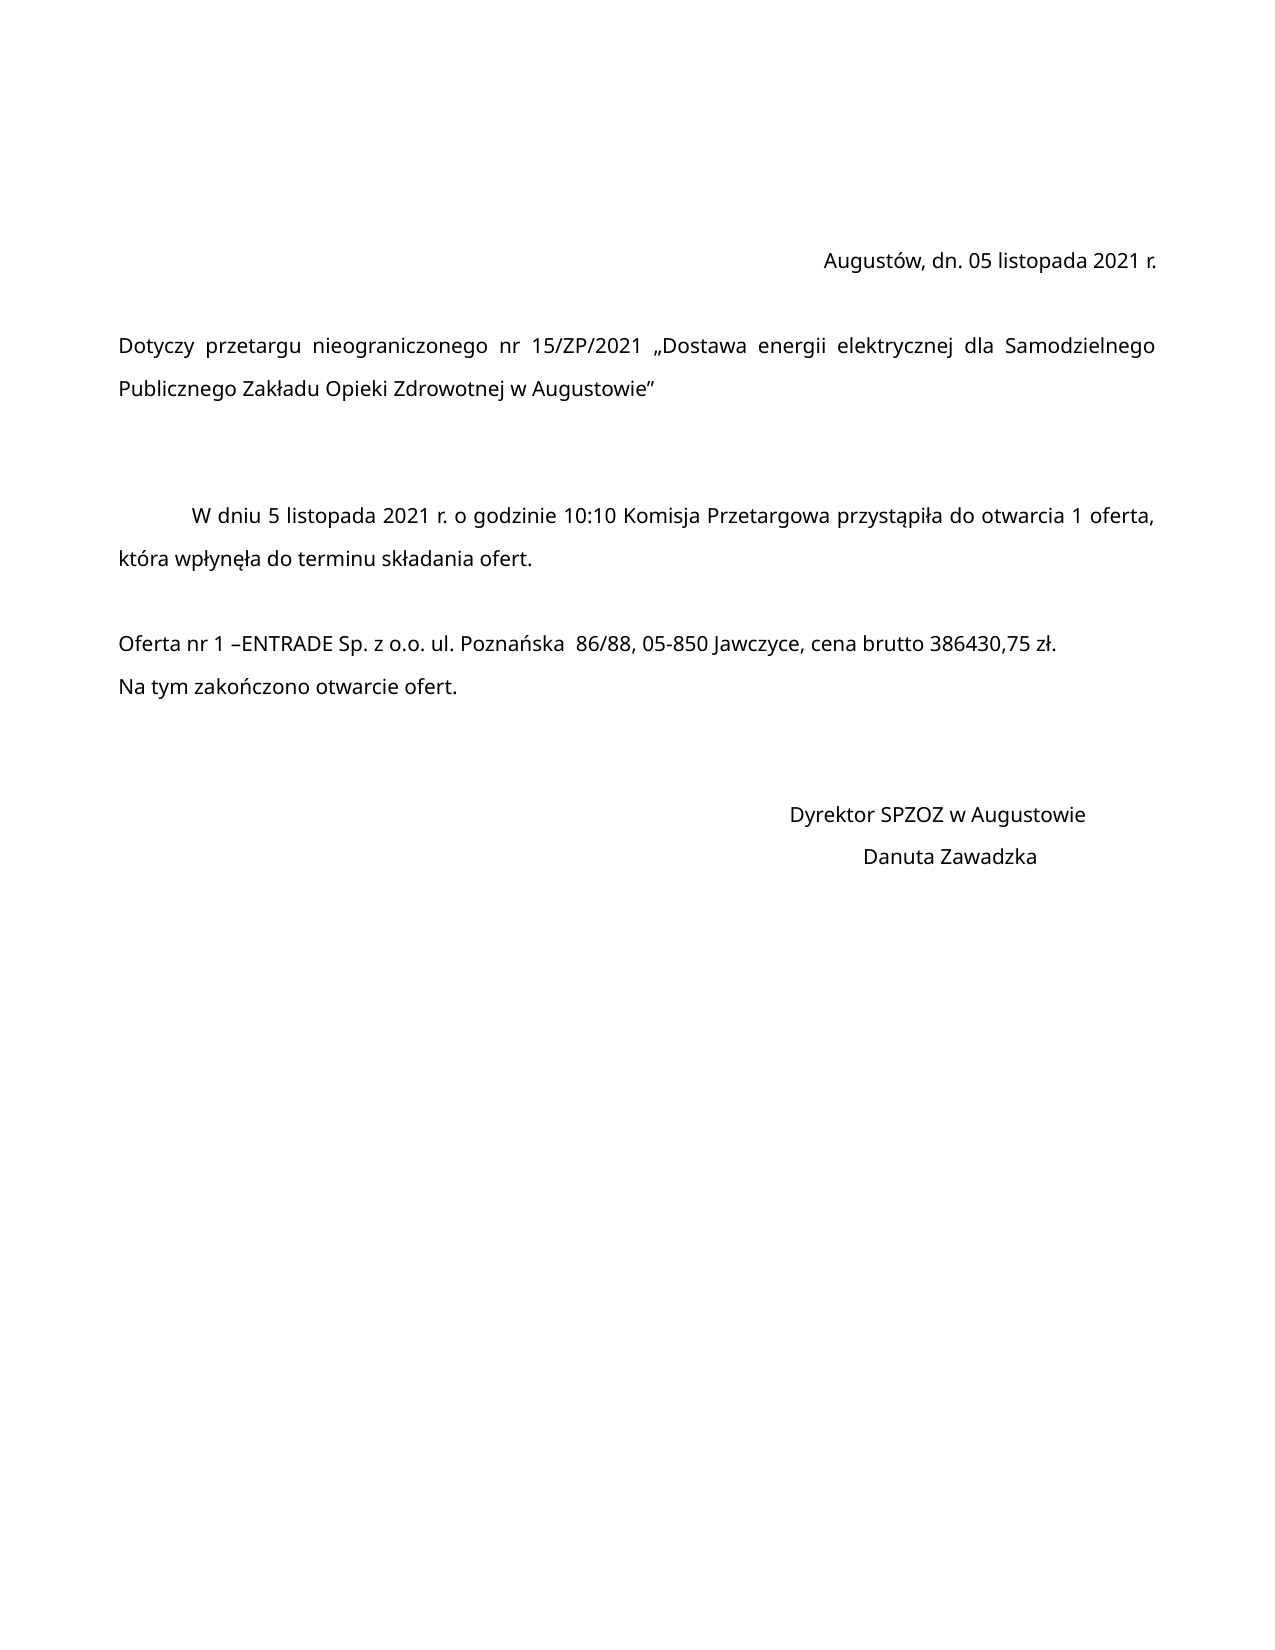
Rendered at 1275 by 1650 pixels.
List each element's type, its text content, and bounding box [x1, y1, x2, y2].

text Oferta nr 1 –ENTRADE Sp. z o.o. ul. Poznańska 86/88, 05-850 Jawczyce, cena brutto 386430,75 zł. [118, 629, 1157, 658]
text Na tym zakończono otwarcie ofert. [118, 672, 1157, 700]
text Danuta Zawadzka [118, 842, 1157, 871]
text Dyrektor SPZOZ w Augustowie [118, 800, 1157, 828]
text Dotyczy przetargu nieograniczonego nr 15/ZP/2021 „Dostawa energii elektrycznej dla Samodzielnego Publicznego Zakładu Opieki Zdrowotnej w Augustowie” [118, 331, 1157, 402]
text Augustów, dn. 05 listopada 2021 r. [118, 246, 1157, 274]
text W dniu 5 listopada 2021 r. o godzinie 10:10 Komisja Przetargowa przystąpiła do otwarcia 1 oferta, która wpłynęła do terminu składania ofert. [118, 502, 1157, 573]
